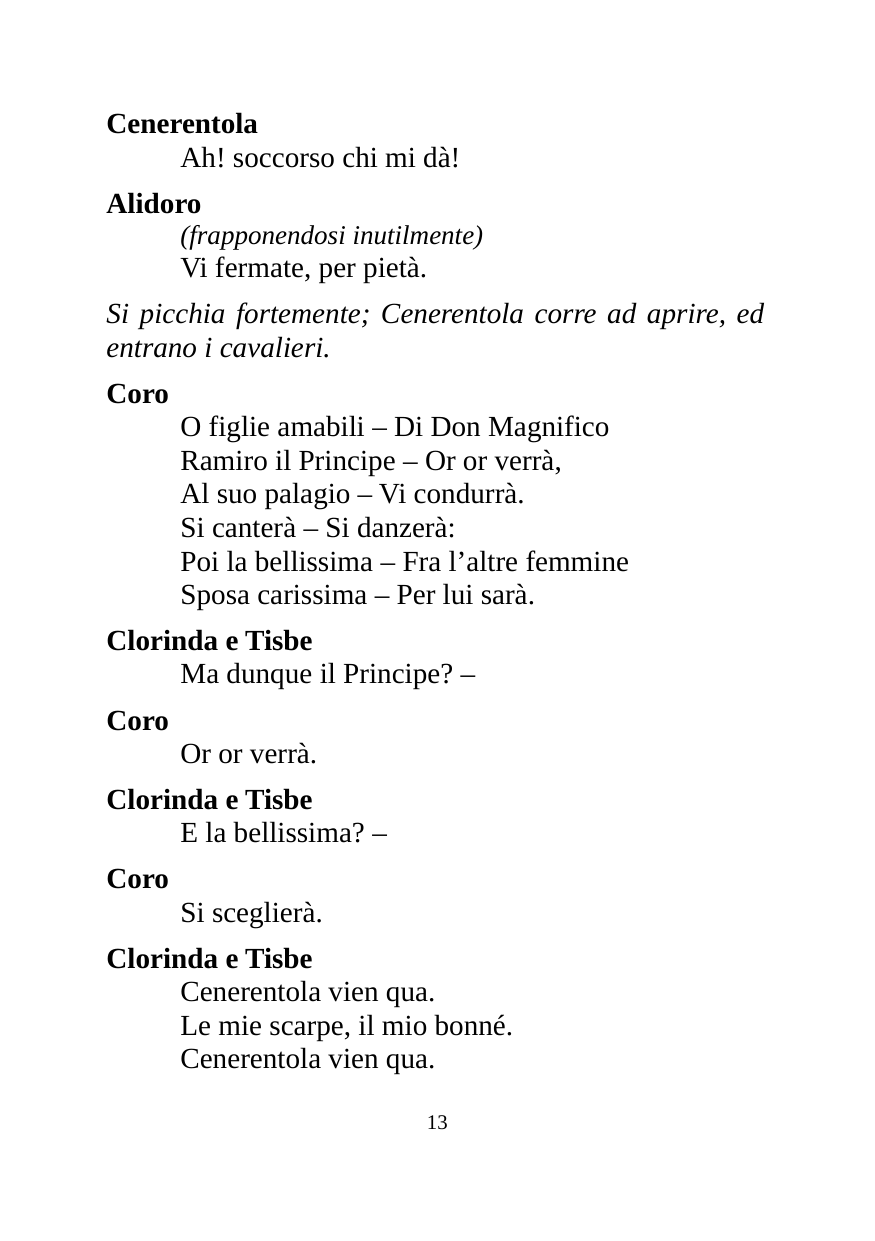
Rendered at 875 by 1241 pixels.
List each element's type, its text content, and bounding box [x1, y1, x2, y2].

text Coro [106, 703, 768, 736]
text Clorinda e Tisbe [106, 623, 768, 657]
text Clorinda e Tisbe [106, 782, 768, 816]
text Cenerentola vien qua. Le mie scarpe, il mio bonné. Cenerentola vien qua. [180, 974, 768, 1075]
text E la bellissima? – [180, 816, 768, 849]
text O figlie amabili – Di Don Magnifico Ramiro il Principe – Or or verrà, Al suo palagio – Vi condurrà. Si canterà – Si danzerà: Poi la bellissima – Fra l’altre femmine Sposa carissima – Per lui sarà. [180, 409, 768, 611]
text Ma dunque il Principe? – [180, 657, 768, 690]
text Cenerentola [106, 106, 768, 140]
text Coro [106, 862, 768, 895]
text (frapponendosi inutilmente) Vi fermate, per pietà. [180, 219, 768, 284]
text Or or verrà. [180, 736, 768, 770]
text Coro [106, 376, 768, 409]
text Alidoro [106, 186, 768, 219]
text Si sceglierà. [180, 895, 768, 929]
text Clorinda e Tisbe [106, 941, 768, 974]
text Ah! soccorso chi mi dà! [180, 140, 768, 173]
text Si picchia fortemente; Cenerentola corre ad aprire, ed entrano i cavalieri. [106, 296, 768, 363]
